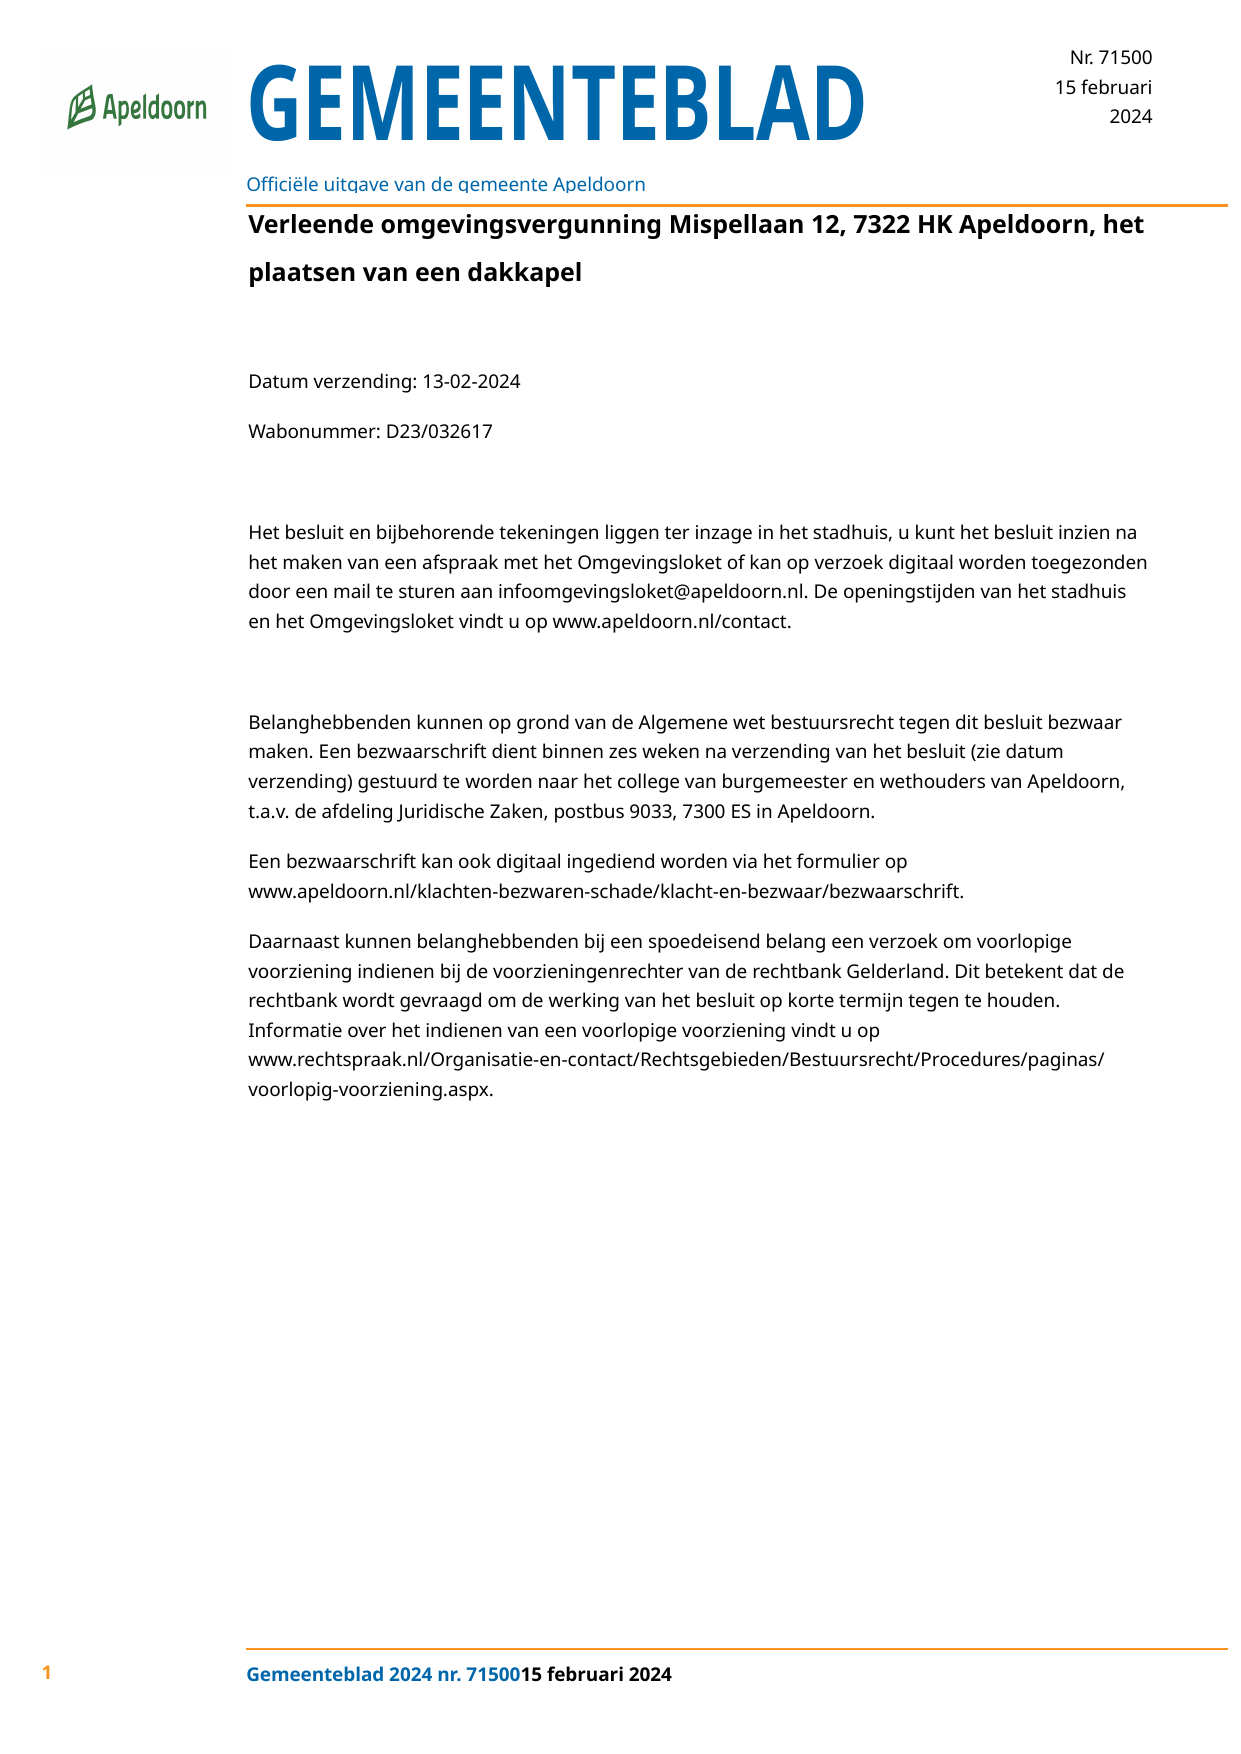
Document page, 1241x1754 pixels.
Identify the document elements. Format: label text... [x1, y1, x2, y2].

text Wabonummer: D23/032617 [248, 419, 1152, 444]
text Het besluit en bijbehorende tekeningen liggen ter inzage in het stadhuis, u kunt het besluit inzien na het maken van een afspraak met het Omgevingsloket of kan op verzoek digitaal worden toegezonden door een mail te sturen aan infoomgevingsloket@apeldoorn.nl. De openingstijden van het stadhuis en het Omgevingsloket vindt u op www.apeldoorn.nl/contact. [248, 519, 1152, 634]
picture [41, 47, 231, 172]
text Datum verzending: 13-02-2024 [248, 368, 1152, 394]
text Daarnaast kunnen belanghebbenden bij een spoedeisend belang een verzoek om voorlopige voorziening indienen bij de voorzieningenrechter van de rechtbank Gelderland. Dit betekent dat de rechtbank wordt gevraagd om de werking van het besluit op korte termijn tegen te houden. Informatie over het indienen van een voorlopige voorziening vindt u op www.rechtspraak.nl/Organisatie-en-contact/Rechtsgebieden/Bestuursrecht/Procedures/paginas/voorlopig-voorziening.aspx. [248, 928, 1152, 1102]
text Belanghebbenden kunnen op grond van de Algemene wet bestuursrecht tegen dit besluit bezwaar maken. Een bezwaarschrift dient binnen zes weken na verzending van het besluit (zie datum verzending) gestuurd te worden naar het college van burgemeester en wethouders van Apeldoorn, t.a.v. de afdeling Juridische Zaken, postbus 9033, 7300 ES in Apeldoorn. [248, 709, 1152, 824]
text Verleende omgevingsvergunning Mispellaan 12, 7322 HK Apeldoorn, het plaatsen van een dakkapel [248, 207, 1152, 288]
text Een bezwaarschrift kan ook digitaal ingediend worden via het formulier op www.apeldoorn.nl/klachten-bezwaren-schade/klacht-en-bezwaar/bezwaarschrift. [248, 848, 1152, 904]
